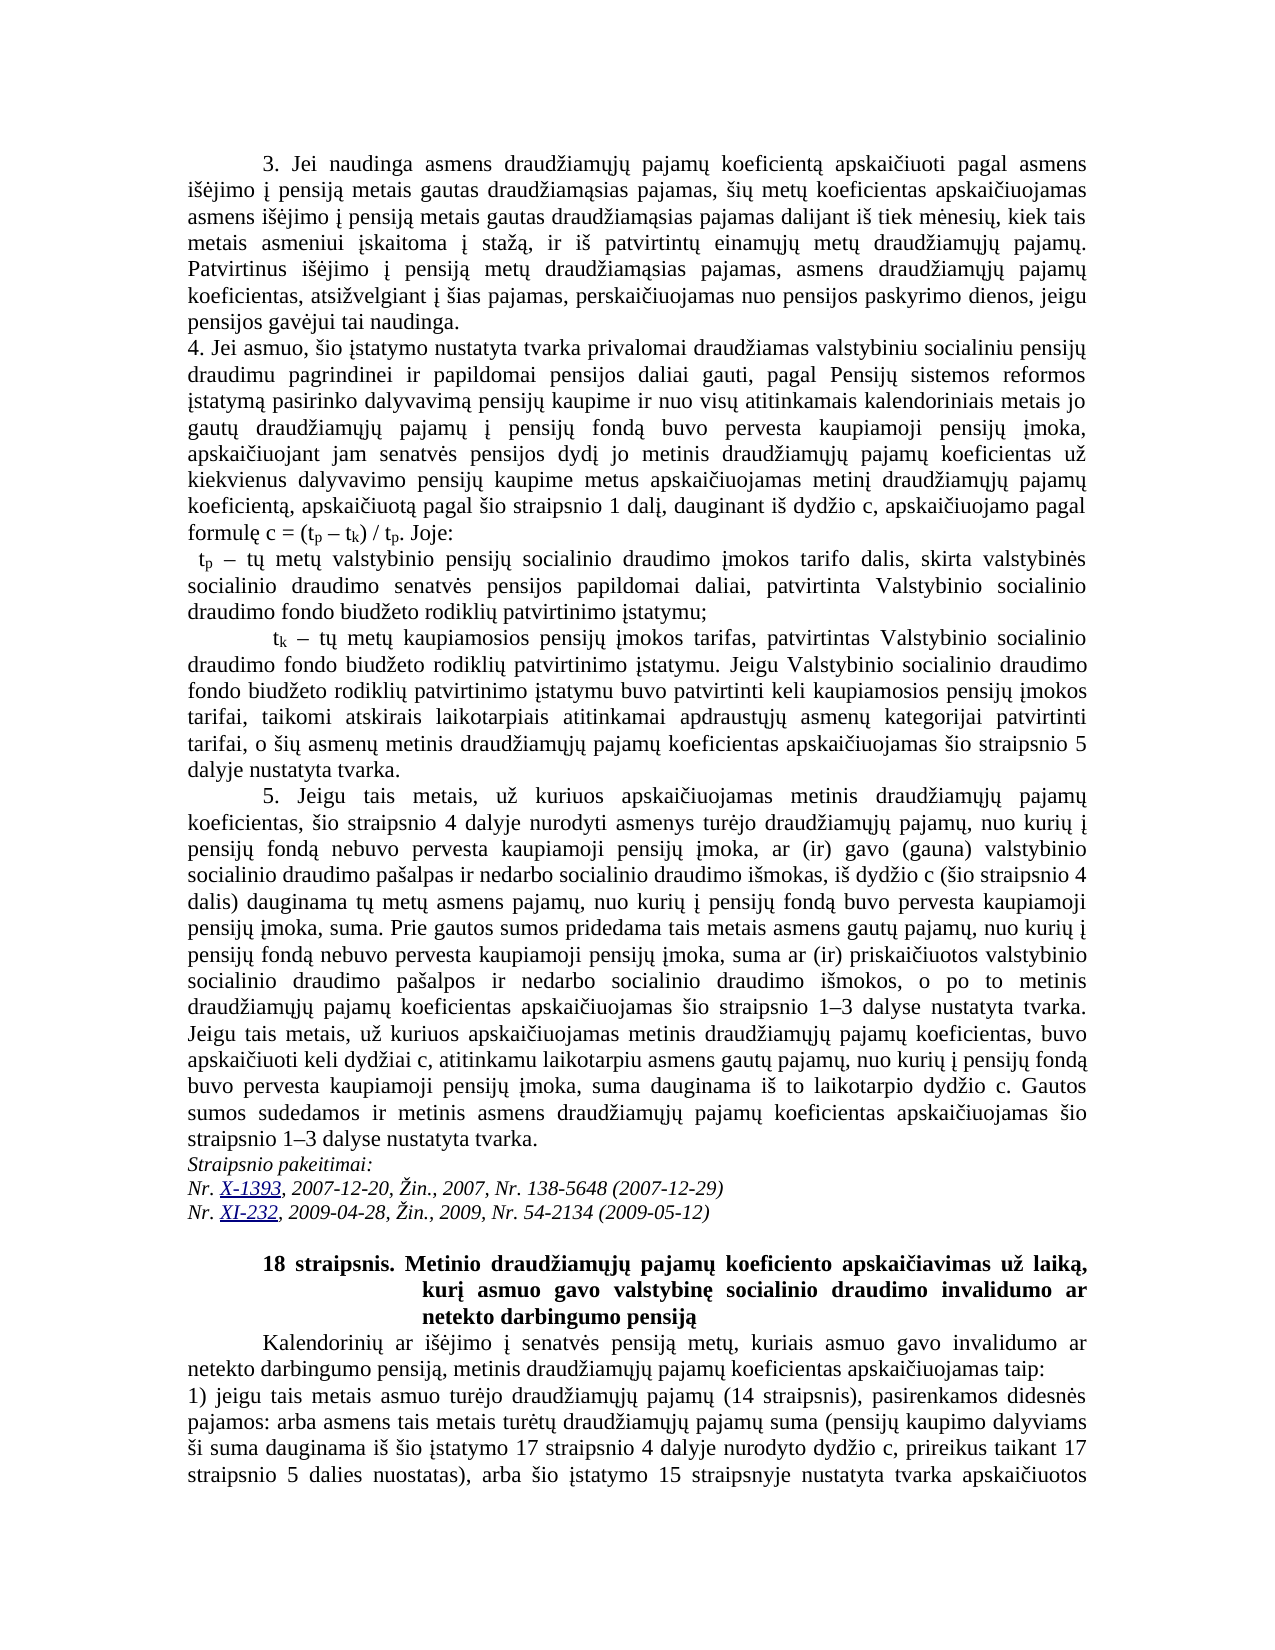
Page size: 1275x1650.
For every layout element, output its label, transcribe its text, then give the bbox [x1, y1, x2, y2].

text 4. Jei asmuo, šio įstatymo nustatyta tvarka privalomai draudžiamas valstybiniu socialiniu pensijų draudimu pagrindinei ir papildomai pensijos daliai gauti, pagal Pensijų sistemos reformos įstatymą pasirinko dalyvavimą pensijų kaupime ir nuo visų atitinkamais kalendoriniais metais jo gautų draudžiamųjų pajamų į pensijų fondą buvo pervesta kaupiamoji pensijų įmoka, apskaičiuojant jam senatvės pensijos dydį jo metinis draudžiamųjų pajamų koeficientas už kiekvienus dalyvavimo pensijų kaupime metus apskaičiuojamas metinį draudžiamųjų pajamų koeficientą, apskaičiuotą pagal šio straipsnio 1 dalį, dauginant iš dydžio c, apskaičiuojamo pagal formulę c = (tp – tk) / tp. Joje: [187, 334, 1087, 545]
text Nr. XI-232, 2009-04-28, Žin., 2009, Nr. 54-2134 (2009-05-12) [187, 1199, 1087, 1224]
text 18 straipsnis. Metinio draudžiamųjų pajamų koeficiento apskaičiavimas už laiką, kurį asmuo gavo valstybinę socialinio draudimo invalidumo ar netekto darbingumo pensiją [262, 1250, 1088, 1329]
text 3. Jei naudinga asmens draudžiamųjų pajamų koeficientą apskaičiuoti pagal asmens išėjimo į pensiją metais gautas draudžiamąsias pajamas, šių metų koeficientas apskaičiuojamas asmens išėjimo į pensiją metais gautas draudžiamąsias pajamas dalijant iš tiek mėnesių, kiek tais metais asmeniui įskaitoma į stažą, ir iš patvirtintų einamųjų metų draudžiamųjų pajamų. Patvirtinus išėjimo į pensiją metų draudžiamąsias pajamas, asmens draudžiamųjų pajamų koeficientas, atsižvelgiant į šias pajamas, perskaičiuojamas nuo pensijos paskyrimo dienos, jeigu pensijos gavėjui tai naudinga. [187, 150, 1088, 334]
text Kalendorinių ar išėjimo į senatvės pensiją metų, kuriais asmuo gavo invalidumo ar netekto darbingumo pensiją, metinis draudžiamųjų pajamų koeficientas apskaičiuojamas taip: [187, 1329, 1088, 1382]
text 5. Jeigu tais metais, už kuriuos apskaičiuojamas metinis draudžiamųjų pajamų koeficientas, šio straipsnio 4 dalyje nurodyti asmenys turėjo draudžiamųjų pajamų, nuo kurių į pensijų fondą nebuvo pervesta kaupiamoji pensijų įmoka, ar (ir) gavo (gauna) valstybinio socialinio draudimo pašalpas ir nedarbo socialinio draudimo išmokas, iš dydžio c (šio straipsnio 4 dalis) dauginama tų metų asmens pajamų, nuo kurių į pensijų fondą buvo pervesta kaupiamoji pensijų įmoka, suma. Prie gautos sumos pridedama tais metais asmens gautų pajamų, nuo kurių į pensijų fondą nebuvo pervesta kaupiamoji pensijų įmoka, suma ar (ir) priskaičiuotos valstybinio socialinio draudimo pašalpos ir nedarbo socialinio draudimo išmokos, o po to metinis draudžiamųjų pajamų koeficientas apskaičiuojamas šio straipsnio 1–3 dalyse nustatyta tvarka. Jeigu tais metais, už kuriuos apskaičiuojamas metinis draudžiamųjų pajamų koeficientas, buvo apskaičiuoti keli dydžiai c, atitinkamu laikotarpiu asmens gautų pajamų, nuo kurių į pensijų fondą buvo pervesta kaupiamoji pensijų įmoka, suma dauginama iš to laikotarpio dydžio c. Gautos sumos sudedamos ir metinis asmens draudžiamųjų pajamų koeficientas apskaičiuojamas šio straipsnio 1–3 dalyse nustatyta tvarka. [187, 782, 1088, 1151]
text Nr. X-1393, 2007-12-20, Žin., 2007, Nr. 138-5648 (2007-12-29) [187, 1176, 1088, 1199]
text 1) jeigu tais metais asmuo turėjo draudžiamųjų pajamų (14 straipsnis), pasirenkamos didesnės pajamos: arba asmens tais metais turėtų draudžiamųjų pajamų suma (pensijų kaupimo dalyviams ši suma dauginama iš šio įstatymo 17 straipsnio 4 dalyje nurodyto dydžio c, prireikus taikant 17 straipsnio 5 dalies nuostatas), arba šio įstatymo 15 straipsnyje nustatyta tvarka apskaičiuotos [187, 1382, 1088, 1487]
text Straipsnio pakeitimai: [187, 1151, 1088, 1176]
text tp – tų metų valstybinio pensijų socialinio draudimo įmokos tarifo dalis, skirta valstybinės socialinio draudimo senatvės pensijos papildomai daliai, patvirtinta Valstybinio socialinio draudimo fondo biudžeto rodiklių patvirtinimo įstatymu; [187, 545, 1087, 624]
text tk – tų metų kaupiamosios pensijų įmokos tarifas, patvirtintas Valstybinio socialinio draudimo fondo biudžeto rodiklių patvirtinimo įstatymu. Jeigu Valstybinio socialinio draudimo fondo biudžeto rodiklių patvirtinimo įstatymu buvo patvirtinti keli kaupiamosios pensijų įmokos tarifai, taikomi atskirais laikotarpiais atitinkamai apdraustųjų asmenų kategorijai patvirtinti tarifai, o šių asmenų metinis draudžiamųjų pajamų koeficientas apskaičiuojamas šio straipsnio 5 dalyje nustatyta tvarka. [187, 624, 1088, 782]
